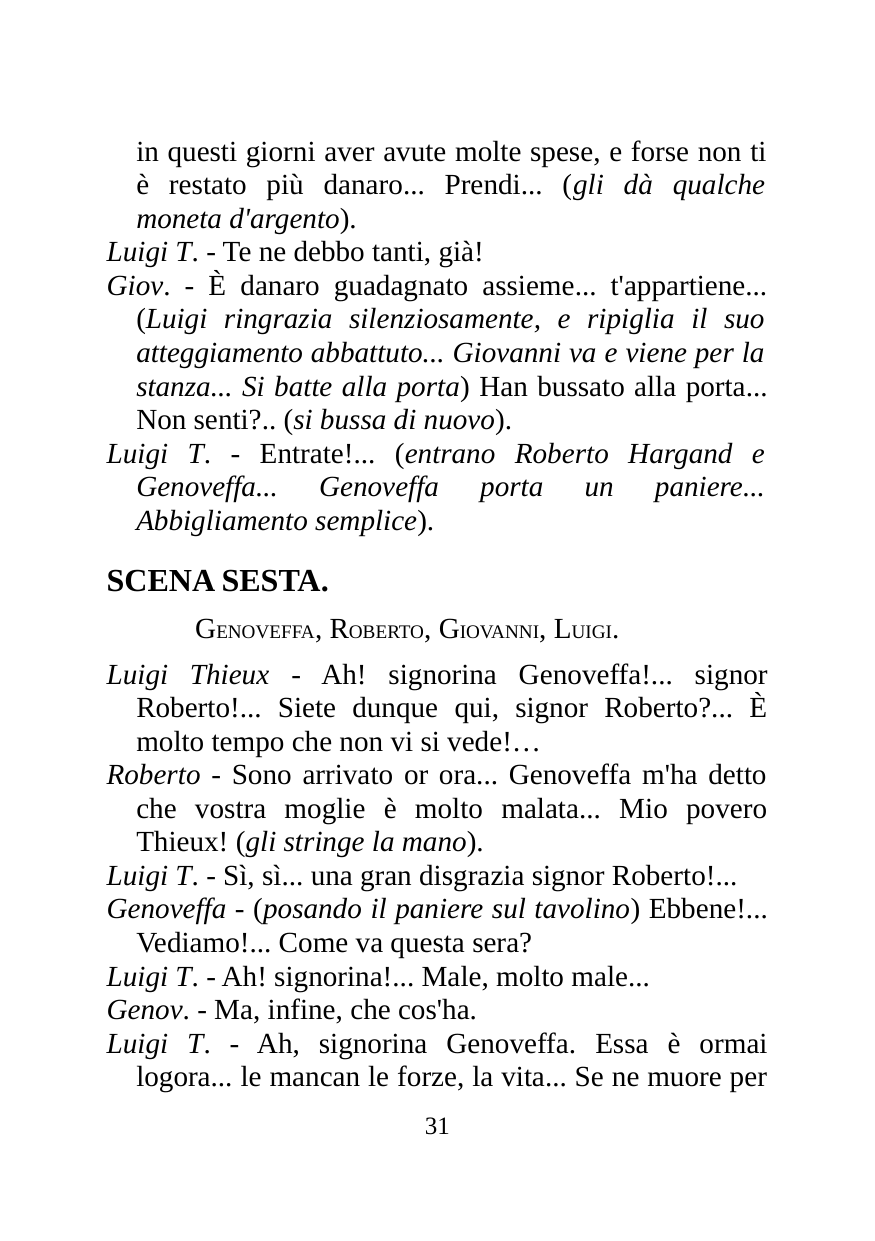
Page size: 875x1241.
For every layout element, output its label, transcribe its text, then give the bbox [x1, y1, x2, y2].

text Genov. - Ma, infine, che cos'ha. [106, 992, 768, 1026]
text Luigi T. - Sì, sì... una gran disgrazia signor Roberto!... [106, 858, 768, 892]
text Luigi T. - Ah! signorina!... Male, molto male... [106, 959, 768, 992]
subtitle SCENA SESTA. [106, 561, 768, 598]
text Luigi T. - Te ne debbo tanti, già! [106, 234, 768, 268]
text Luigi Thieux - Ah! signorina Genoveffa!... signor Roberto!... Siete dunque qui, signor Roberto?... È molto tempo che non vi si vede!… [106, 657, 768, 757]
text Genoveffa, Roberto, Giovanni, Luigi. [106, 611, 768, 644]
text Giov. - È danaro guadagnato assieme... t'appartiene... (Luigi ringrazia silenziosamente, e ripiglia il suo atteggiamento abbattuto... Giovanni va e viene per la stanza... Si batte alla porta) Han bussato alla porta... Non senti?.. (si bussa di nuovo). [106, 268, 768, 436]
text Luigi T. - Entrate!... (entrano Roberto Hargand e Genoveffa... Genoveffa porta un paniere... Abbigliamento semplice). [106, 436, 768, 536]
text Genoveffa - (posando il paniere sul tavolino) Ebbene!... Vediamo!... Come va questa sera? [106, 892, 768, 959]
text in questi giorni aver avute molte spese, e forse non ti è restato più danaro... Prendi... (gli dà qualche moneta d'argento). [106, 134, 768, 234]
text Luigi T. - Ah, signorina Genoveffa. Essa è ormai logora... le mancan le forze, la vita... Se ne muore per [106, 1026, 768, 1093]
text Roberto - Sono arrivato or ora... Genoveffa m'ha detto che vostra moglie è molto malata... Mio povero Thieux! (gli stringe la mano). [106, 757, 768, 858]
